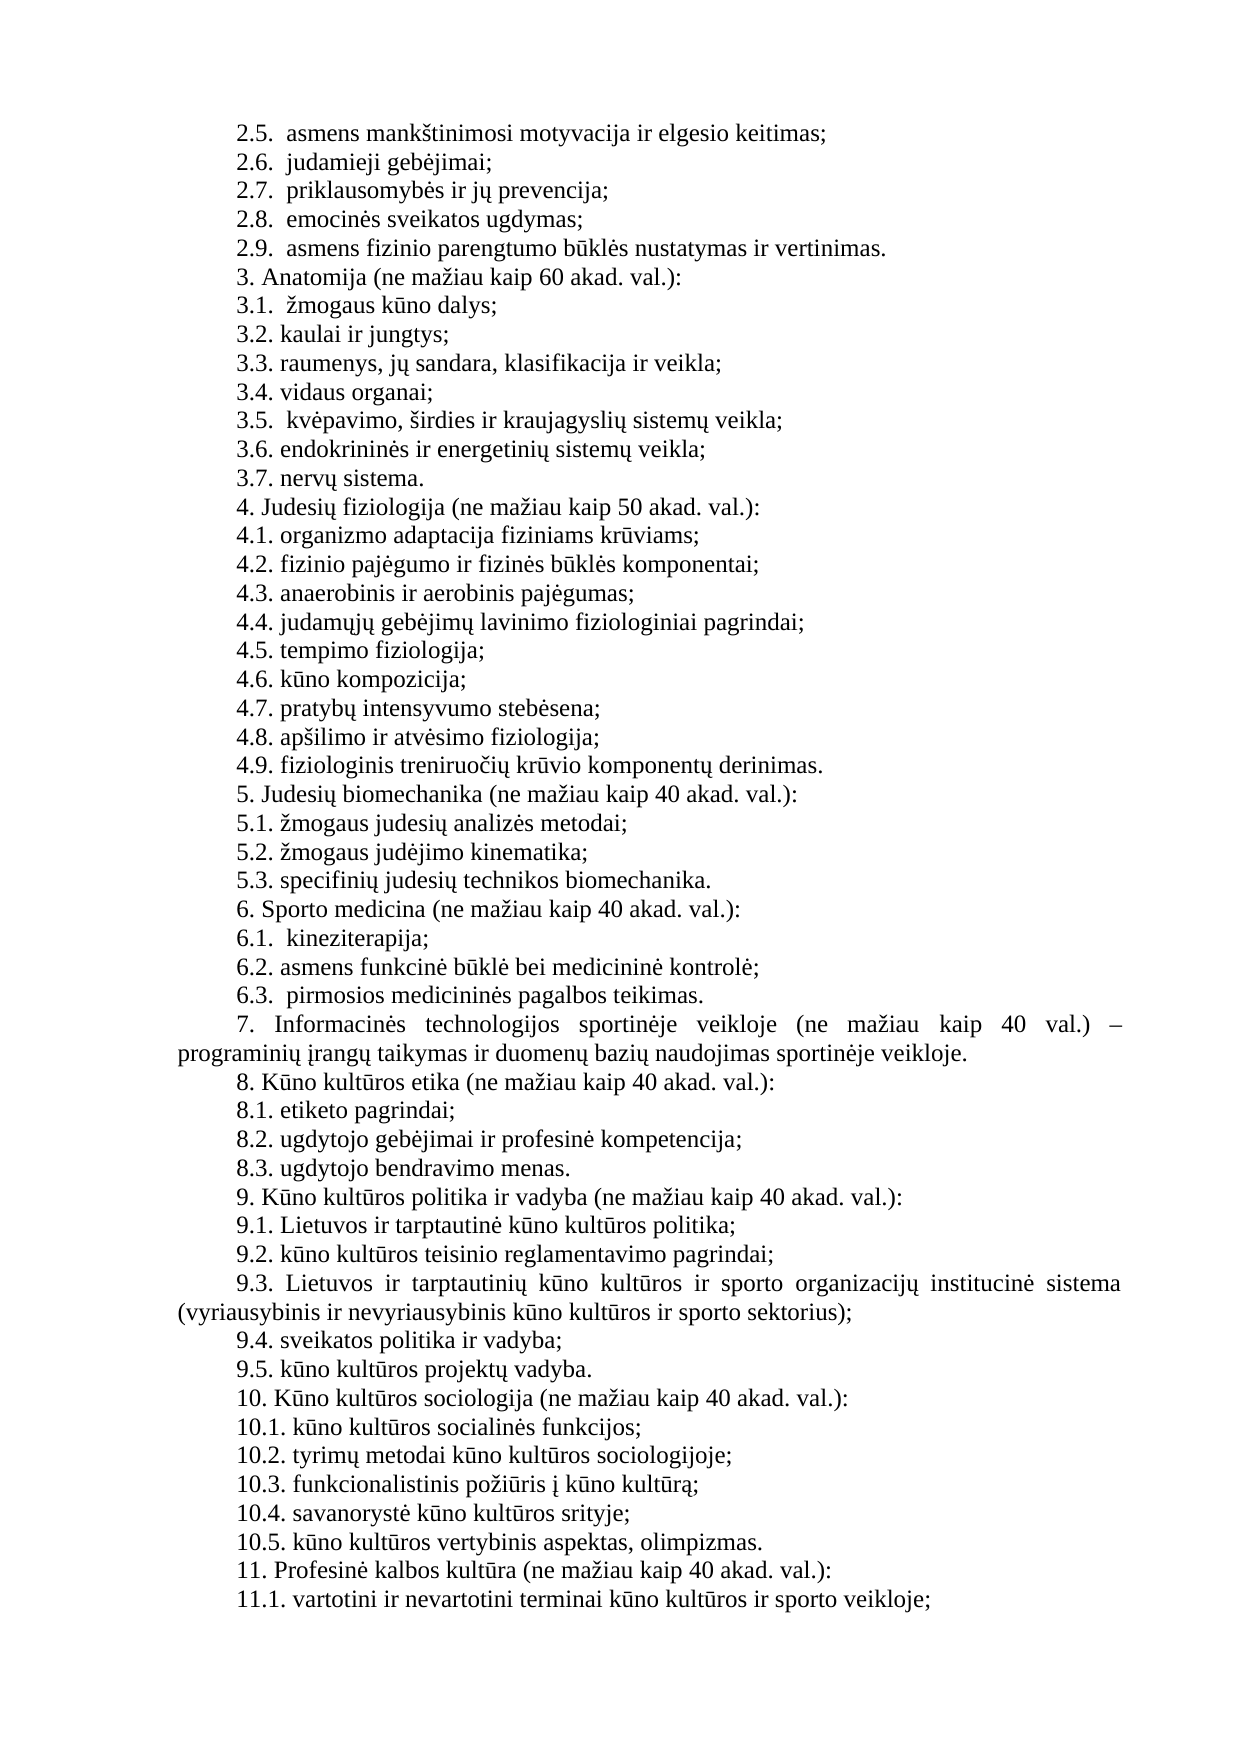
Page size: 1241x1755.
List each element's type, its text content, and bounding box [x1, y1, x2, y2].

text 8.3. ugdytojo bendravimo menas. [177, 1153, 1122, 1182]
text 8.1. etiketo pagrindai; [177, 1096, 1122, 1124]
text 9. Kūno kultūros politika ir vadyba (ne mažiau kaip 40 akad. val.): [177, 1182, 1122, 1211]
text 7. Informacinės technologijos sportinėje veikloje (ne mažiau kaip 40 val.) – programinių įrangų taikymas ir duomenų bazių naudojimas sportinėje veikloje. [177, 1009, 1122, 1067]
text 2.7. priklausomybės ir jų prevencija; [177, 176, 1122, 204]
text 5.1. žmogaus judesių analizės metodai; [177, 808, 1122, 837]
text 9.1. Lietuvos ir tarptautinė kūno kultūros politika; [177, 1211, 1122, 1239]
text 5.2. žmogaus judėjimo kinematika; [177, 837, 1122, 866]
text 9.5. kūno kultūros projektų vadyba. [177, 1354, 1122, 1383]
text 2.8. emocinės sveikatos ugdymas; [177, 204, 1122, 233]
text 10. Kūno kultūros sociologija (ne mažiau kaip 40 akad. val.): [177, 1383, 1122, 1412]
text 4.5. tempimo fiziologija; [177, 636, 1122, 664]
text 6.3. pirmosios medicininės pagalbos teikimas. [177, 981, 1122, 1009]
text 3.1. žmogaus kūno dalys; [177, 291, 1122, 319]
text 10.4. savanorystė kūno kultūros srityje; [177, 1498, 1122, 1527]
text 4.1. organizmo adaptacija fiziniams krūviams; [177, 521, 1122, 549]
text 4.2. fizinio pajėgumo ir fizinės būklės komponentai; [177, 549, 1122, 578]
text 3.7. nervų sistema. [177, 463, 1122, 492]
text 4.3. anaerobinis ir aerobinis pajėgumas; [177, 578, 1122, 607]
text 4.9. fiziologinis treniruočių krūvio komponentų derinimas. [177, 751, 1122, 779]
text 10.1. kūno kultūros socialinės funkcijos; [177, 1412, 1122, 1441]
text 10.5. kūno kultūros vertybinis aspektas, olimpizmas. [177, 1527, 1122, 1556]
text 6.1. kineziterapija; [177, 923, 1122, 952]
text 2.5. asmens mankštinimosi motyvacija ir elgesio keitimas; [177, 118, 1122, 147]
text 10.2. tyrimų metodai kūno kultūros sociologijoje; [177, 1441, 1122, 1469]
text 4.7. pratybų intensyvumo stebėsena; [177, 693, 1122, 722]
text 3.2. kaulai ir jungtys; [177, 319, 1122, 348]
text 6.2. asmens funkcinė būklė bei medicininė kontrolė; [177, 952, 1122, 981]
text 8.2. ugdytojo gebėjimai ir profesinė kompetencija; [177, 1124, 1122, 1153]
text 3. Anatomija (ne mažiau kaip 60 akad. val.): [177, 262, 1122, 291]
text 11. Profesinė kalbos kultūra (ne mažiau kaip 40 akad. val.): [177, 1556, 1122, 1584]
text 3.6. endokrininės ir energetinių sistemų veikla; [177, 434, 1122, 463]
text 4.4. judamųjų gebėjimų lavinimo fiziologiniai pagrindai; [177, 607, 1122, 636]
text 3.5. kvėpavimo, širdies ir kraujagyslių sistemų veikla; [177, 406, 1122, 434]
text 3.4. vidaus organai; [177, 377, 1122, 406]
text 5.3. specifinių judesių technikos biomechanika. [177, 866, 1122, 894]
text 2.6. judamieji gebėjimai; [177, 147, 1122, 176]
text 4. Judesių fiziologija (ne mažiau kaip 50 akad. val.): [177, 492, 1122, 521]
text 2.9. asmens fizinio parengtumo būklės nustatymas ir vertinimas. [177, 233, 1122, 262]
text 9.2. kūno kultūros teisinio reglamentavimo pagrindai; [177, 1239, 1122, 1268]
text 4.6. kūno kompozicija; [177, 664, 1122, 693]
text 10.3. funkcionalistinis požiūris į kūno kultūrą; [177, 1469, 1122, 1498]
text 9.3. Lietuvos ir tarptautinių kūno kultūros ir sporto organizacijų institucinė sistema (vyriausybinis ir nevyriausybinis kūno kultūros ir sporto sektorius); [177, 1268, 1122, 1326]
text 5. Judesių biomechanika (ne mažiau kaip 40 akad. val.): [177, 779, 1122, 808]
text 9.4. sveikatos politika ir vadyba; [177, 1326, 1122, 1354]
text 3.3. raumenys, jų sandara, klasifikacija ir veikla; [177, 348, 1122, 377]
text 8. Kūno kultūros etika (ne mažiau kaip 40 akad. val.): [177, 1067, 1122, 1096]
text 11.1. vartotini ir nevartotini terminai kūno kultūros ir sporto veikloje; [177, 1584, 1122, 1613]
text 6. Sporto medicina (ne mažiau kaip 40 akad. val.): [177, 894, 1122, 923]
text 4.8. apšilimo ir atvėsimo fiziologija; [177, 722, 1122, 751]
